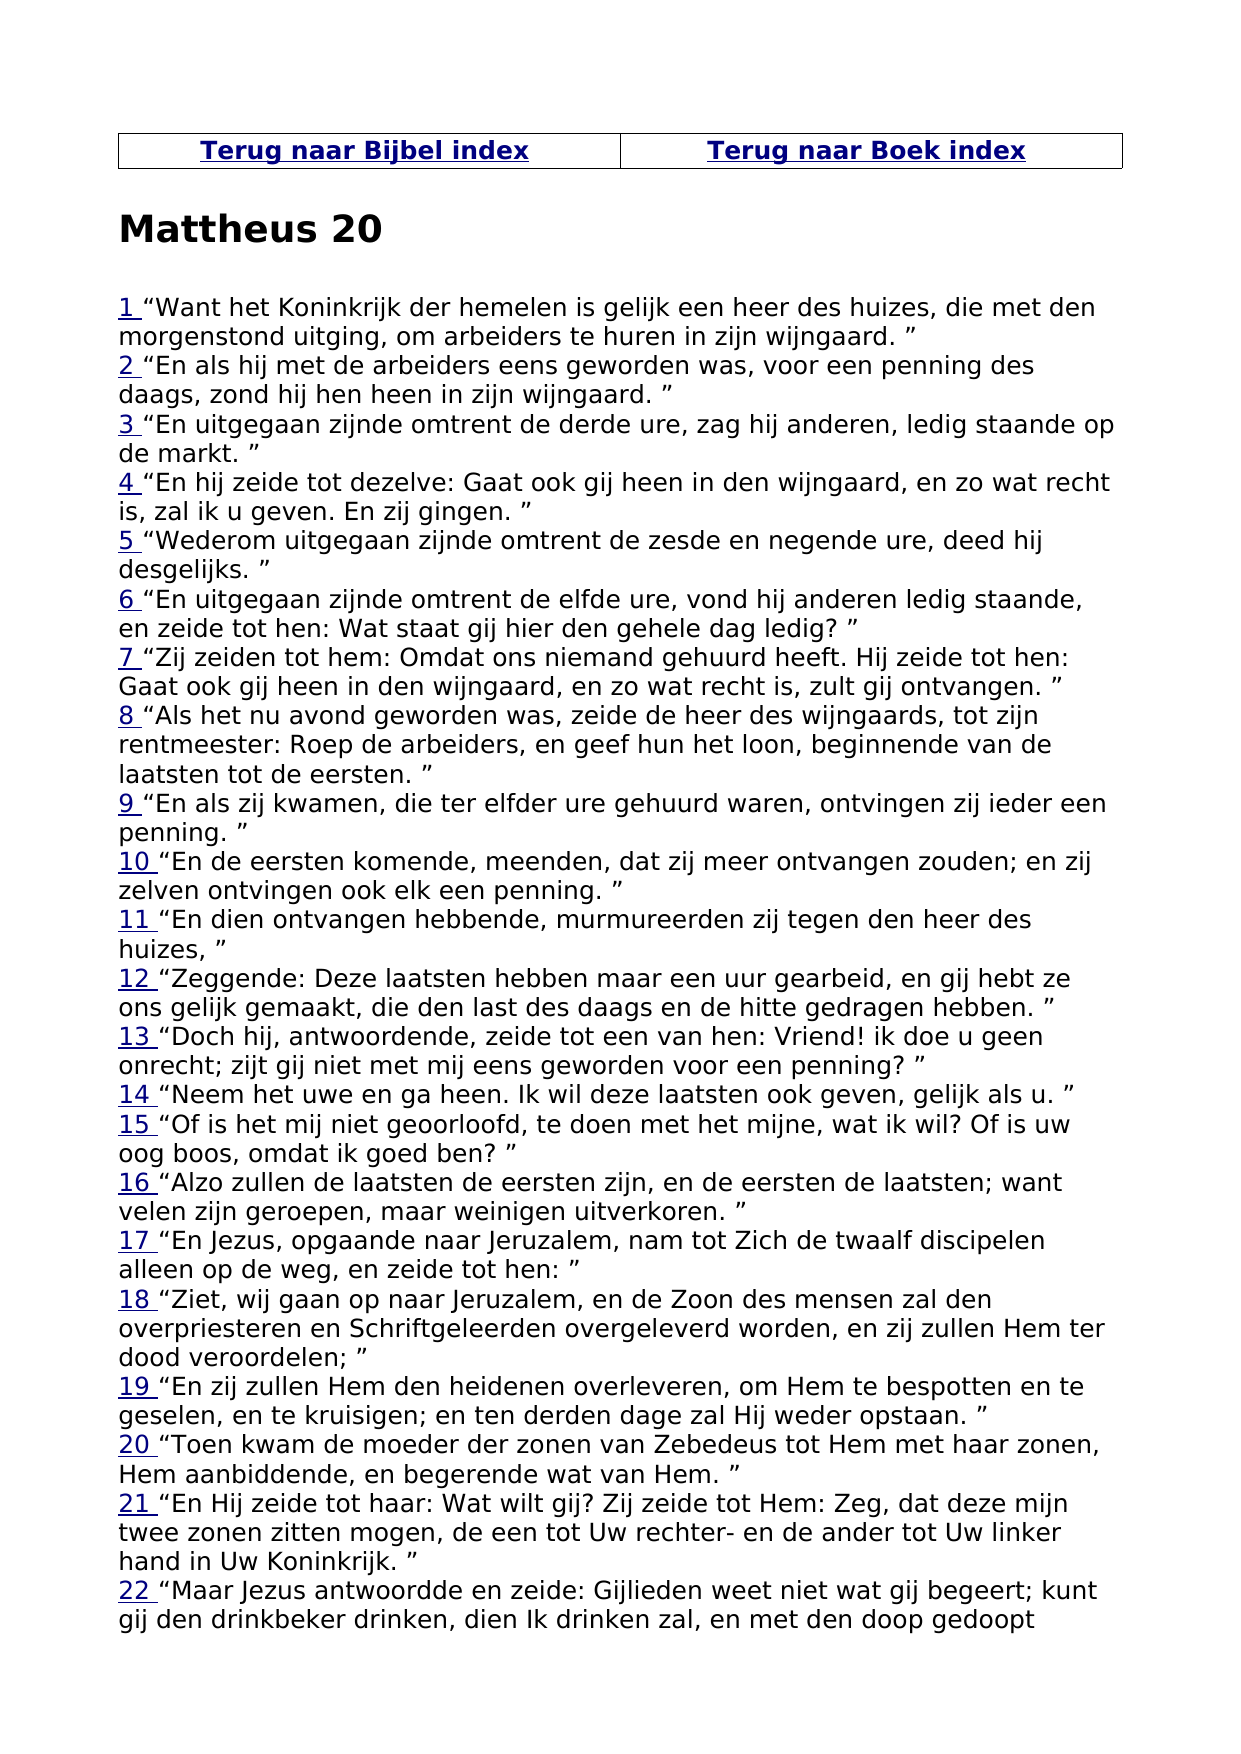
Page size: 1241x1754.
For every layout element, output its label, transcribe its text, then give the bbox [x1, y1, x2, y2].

subtitle Mattheus 20 [118, 208, 1122, 252]
table_header Terug naar Bijbel index [119, 134, 620, 168]
table_header Terug naar Boek index [621, 134, 1122, 168]
text 1 “Want het Koninkrijk der hemelen is gelijk een heer des huizes, die met den morgenstond uitging, om arbeiders te huren in zijn wijngaard. ” 2 “En als hij met de arbeiders eens geworden was, voor een penning des daags, zond hij hen heen in zijn wijngaard. ” 3 “En uitgegaan zijnde omtrent de derde ure, zag hij anderen, ledig staande op de markt. ” 4 “En hij zeide tot dezelve: Gaat ook gij heen in den wijngaard, en zo wat recht is, zal ik u geven. En zij gingen. ” 5 “Wederom uitgegaan zijnde omtrent de zesde en negende ure, deed hij desgelijks. ” 6 “En uitgegaan zijnde omtrent de elfde ure, vond hij anderen ledig staande, en zeide tot hen: Wat staat gij hier den gehele dag ledig? ” 7 “Zij zeiden tot hem: Omdat ons niemand gehuurd heeft. Hij zeide tot hen: Gaat ook gij heen in den wijngaard, en zo wat recht is, zult gij ontvangen. ” 8 “Als het nu avond geworden was, zeide de heer des wijngaards, tot zijn rentmeester: Roep de arbeiders, en geef hun het loon, beginnende van de laatsten tot de eersten. ” 9 “En als zij kwamen, die ter elfder ure gehuurd waren, ontvingen zij ieder een penning. ” 10 “En de eersten komende, meenden, dat zij meer ontvangen zouden; en zij zelven ontvingen ook elk een penning. ” 11 “En dien ontvangen hebbende, murmureerden zij tegen den heer des huizes, ” 12 “Zeggende: Deze laatsten hebben maar een uur gearbeid, en gij hebt ze ons gelijk gemaakt, die den last des daags en de hitte gedragen hebben. ” 13 “Doch hij, antwoordende, zeide tot een van hen: Vriend! ik doe u geen onrecht; zijt gij niet met mij eens geworden voor een penning? ” 14 “Neem het uwe en ga heen. Ik wil deze laatsten ook geven, gelijk als u. ” 15 “Of is het mij niet geoorloofd, te doen met het mijne, wat ik wil? Of is uw oog boos, omdat ik goed ben? ” 16 “Alzo zullen de laatsten de eersten zijn, en de eersten de laatsten; want velen zijn geroepen, maar weinigen uitverkoren. ” 17 “En Jezus, opgaande naar Jeruzalem, nam tot Zich de twaalf discipelen alleen op de weg, en zeide tot hen: ” 18 “Ziet, wij gaan op naar Jeruzalem, en de Zoon des mensen zal den overpriesteren en Schriftgeleerden overgeleverd worden, en zij zullen Hem ter dood veroordelen; ” 19 “En zij zullen Hem den heidenen overleveren, om Hem te bespotten en te geselen, en te kruisigen; en ten derden dage zal Hij weder opstaan. ” 20 “Toen kwam de moeder der zonen van Zebedeus tot Hem met haar zonen, Hem aanbiddende, en begerende wat van Hem. ” 21 “En Hij zeide tot haar: Wat wilt gij? Zij zeide tot Hem: Zeg, dat deze mijn twee zonen zitten mogen, de een tot Uw rechter- en de ander tot Uw linker hand in Uw Koninkrijk. ” 22 “Maar Jezus antwoordde en zeide: Gijlieden weet niet wat gij begeert; kunt gij den drinkbeker drinken, dien Ik drinken zal, en met den doop gedoopt [118, 264, 1122, 1635]
